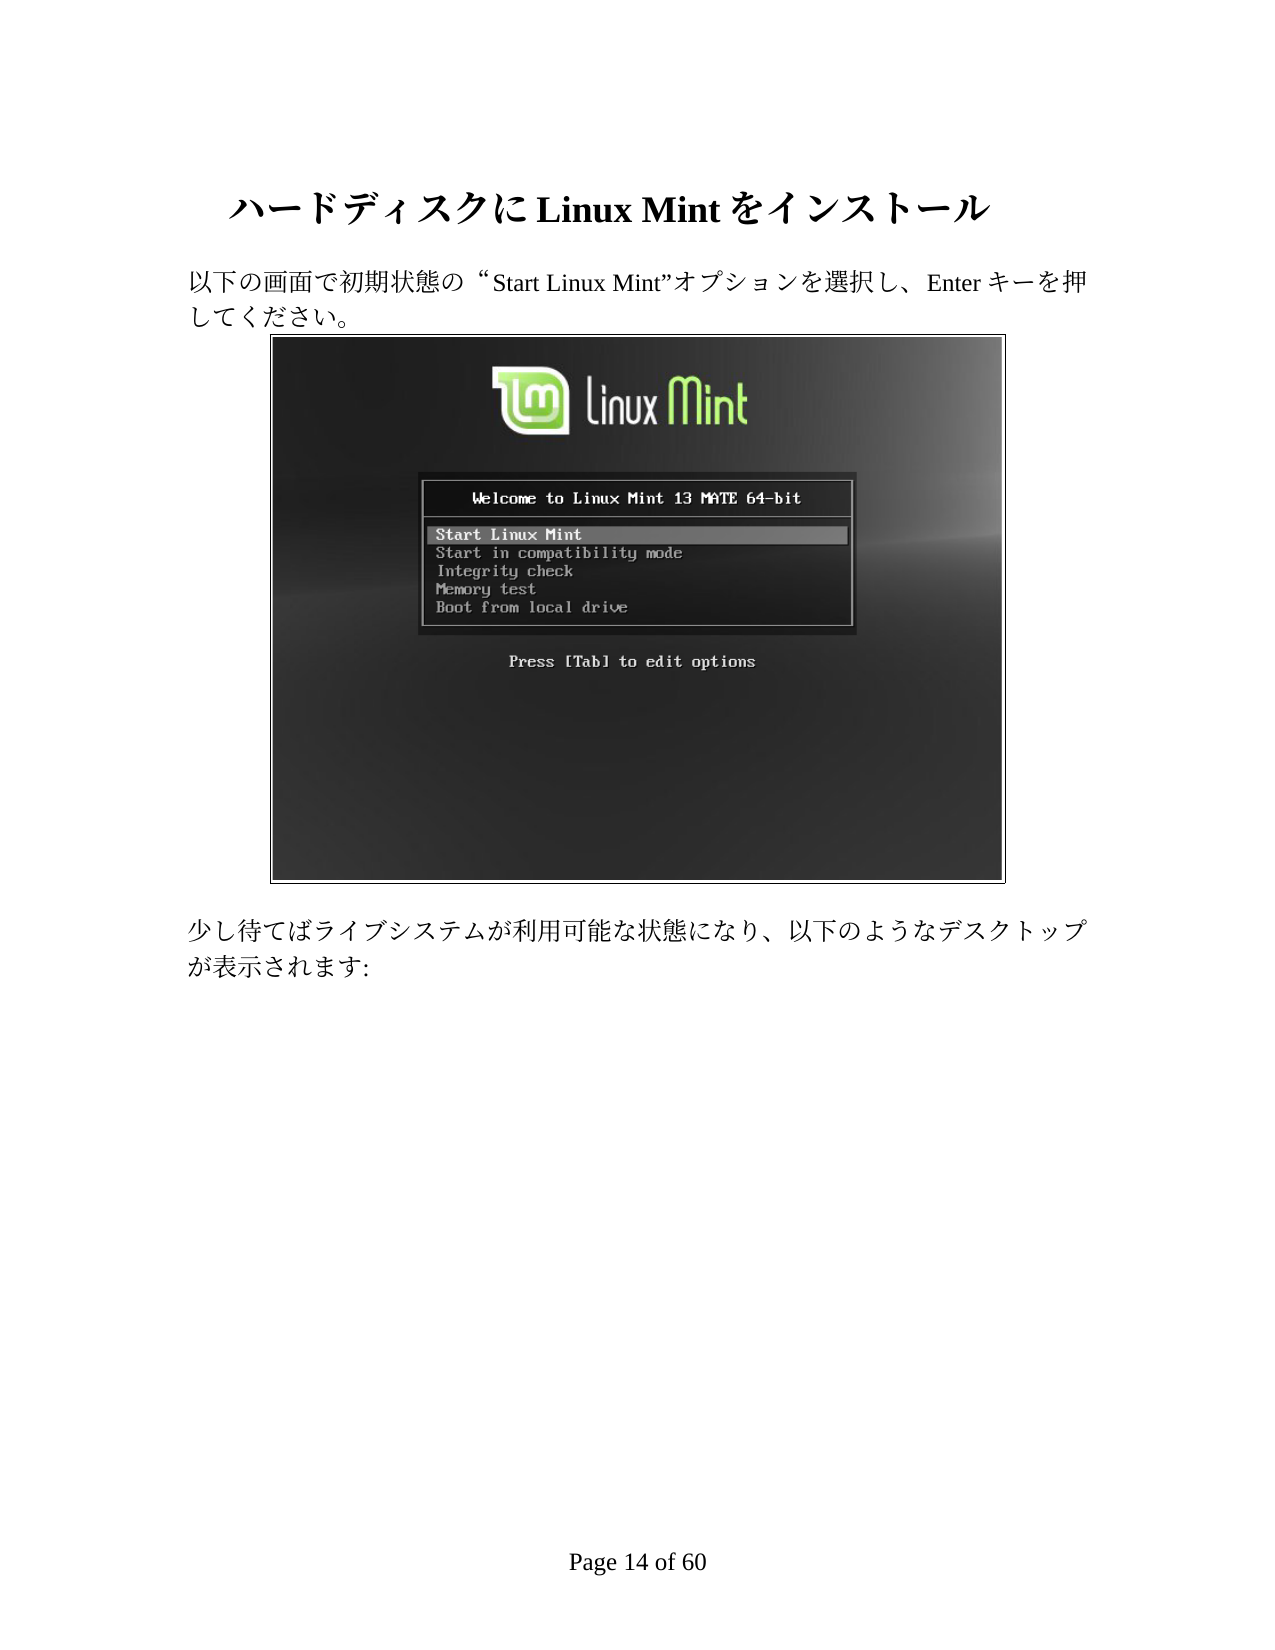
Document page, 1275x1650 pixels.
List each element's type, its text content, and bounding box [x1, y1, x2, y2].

subtitle ハードディスクにLinux Mintをインストール [187, 179, 1087, 233]
picture [272, 337, 1003, 880]
text 少し待てばライブシステムが利用可能な状態になり、以下のようなデスクトップが表示されます: [187, 911, 1087, 983]
